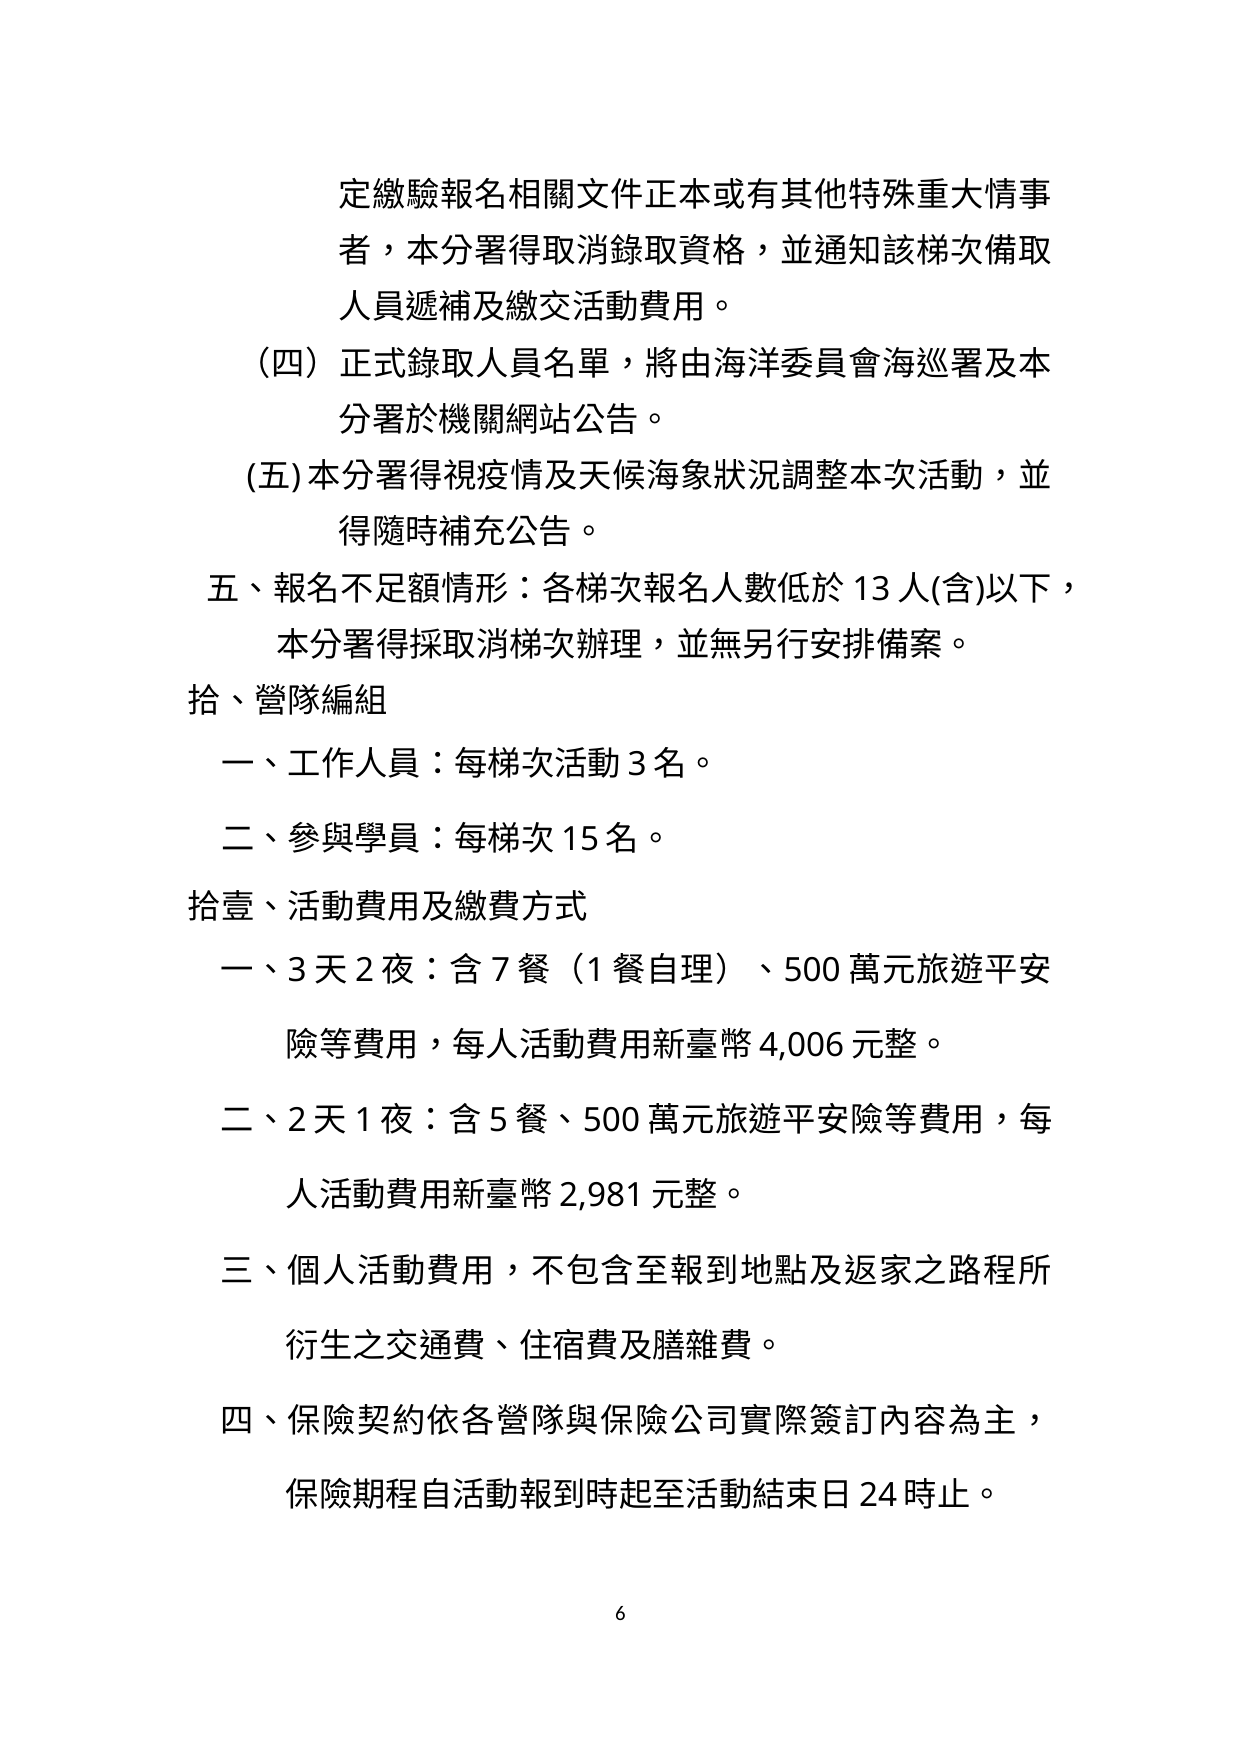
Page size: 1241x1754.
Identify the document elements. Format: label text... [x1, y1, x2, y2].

list 保險契約依各營隊與保險公司實際簽訂內容為主，保險期程自活動報到時起至活動結束日24時止。 [221, 1380, 1053, 1530]
text 五、報名不足額情形：各梯次報名人數低於13人(含)以下，本分署得採取消梯次辦理，並無另行安排備案。 [187, 555, 1053, 667]
text 二、參與學員：每梯次15名。 [221, 799, 1053, 874]
text 定繳驗報名相關文件正本或有其他特殊重大情事者，本分署得取消錄取資格，並通知該梯次備取人員遞補及繳交活動費用。 [237, 161, 1053, 330]
text 拾、營隊編組 [187, 667, 1053, 724]
text 拾壹、活動費用及繳費方式 [187, 874, 1053, 930]
text 一、工作人員：每梯次活動3名。 [221, 724, 1053, 799]
text (五) 本分署得視疫情及天候海象狀況調整本次活動，並得隨時補充公告。 [237, 442, 1053, 555]
list 個人活動費用，不包含至報到地點及返家之路程所衍生之交通費、住宿費及膳雜費。 [221, 1230, 1053, 1380]
text （四）正式錄取人員名單，將由海洋委員會海巡署及本分署於機關網站公告。 [237, 330, 1053, 442]
list 2天1夜：含5餐、500萬元旅遊平安險等費用，每人活動費用新臺幣2,981元整。 [221, 1080, 1053, 1230]
list 3天2夜：含7餐（1餐自理）、500萬元旅遊平安險等費用，每人活動費用新臺幣4,006元整。 [221, 930, 1053, 1080]
